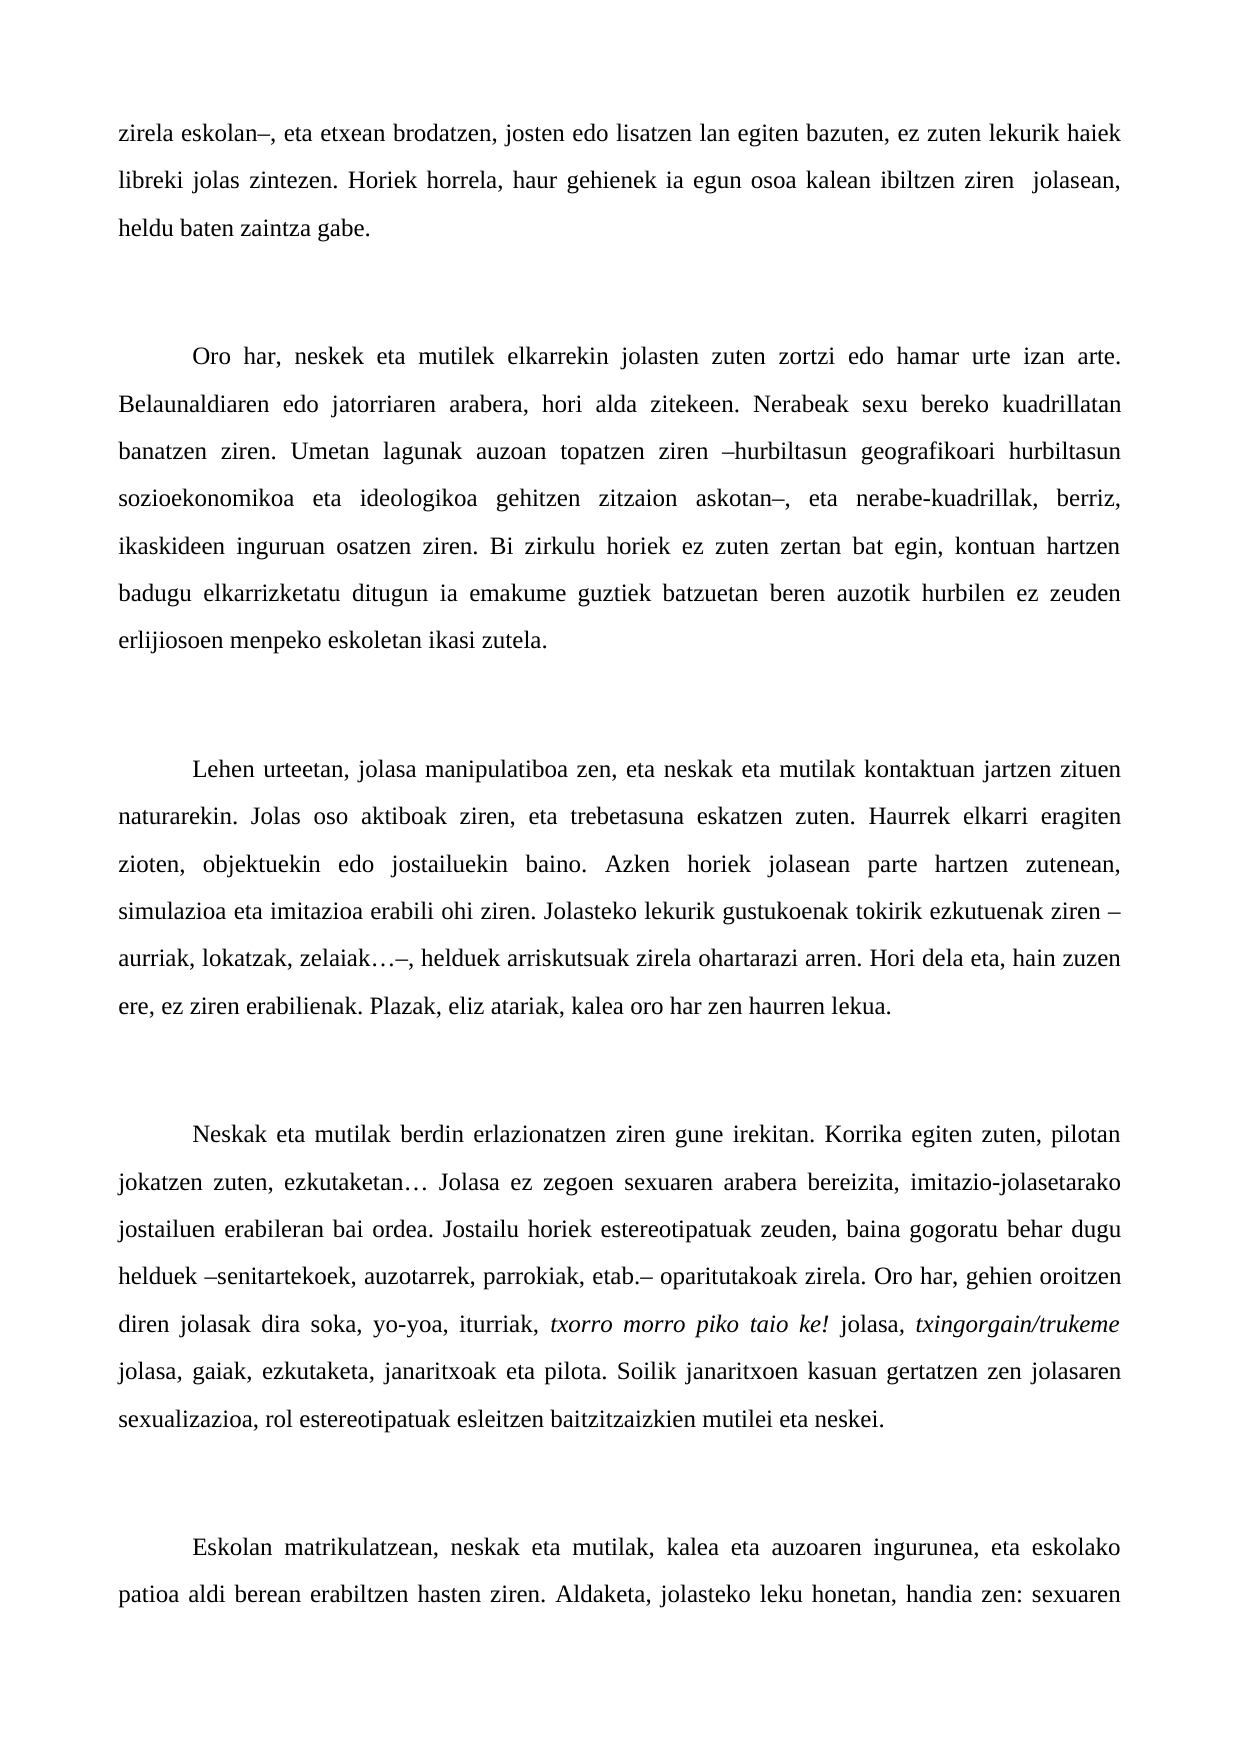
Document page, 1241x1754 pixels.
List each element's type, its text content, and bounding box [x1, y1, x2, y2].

text Lehen urteetan, jolasa manipulatiboa zen, eta neskak eta mutilak kontaktuan jartzen zituen naturarekin. Jolas oso aktiboak ziren, eta trebetasuna eskatzen zuten. Haurrek elkarri eragiten zioten, objektuekin edo jostailuekin baino. Azken horiek jolasean parte hartzen zutenean, simulazioa eta imitazioa erabili ohi ziren. Jolasteko lekurik gustukoenak tokirik ezkutuenak ziren –aurriak, lokatzak, zelaiak…–, helduek arriskutsuak zirela ohartarazi arren. Hori dela eta, hain zuzen ere, ez ziren erabilienak. Plazak, eliz atariak, kalea oro har zen haurren lekua. [118, 754, 1122, 1020]
text Oro har, neskek eta mutilek elkarrekin jolasten zuten zortzi edo hamar urte izan arte. Belaunaldiaren edo jatorriaren arabera, hori alda zitekeen. Nerabeak sexu bereko kuadrillatan banatzen ziren. Umetan lagunak auzoan topatzen ziren –hurbiltasun geografikoari hurbiltasun sozioekonomikoa eta ideologikoa gehitzen zitzaion askotan–, eta nerabe-kuadrillak, berriz, ikaskideen inguruan osatzen ziren. Bi zirkulu horiek ez zuten zertan bat egin, kontuan hartzen badugu elkarrizketatu ditugun ia emakume guztiek batzuetan beren auzotik hurbilen ez zeuden erlijiosoen menpeko eskoletan ikasi zutela. [118, 341, 1122, 654]
text zirela eskolan–, eta etxean brodatzen, josten edo lisatzen lan egiten bazuten, ez zuten lekurik haiek libreki jolas zintezen. Horiek horrela, haur gehienek ia egun osoa kalean ibiltzen ziren jolasean, heldu baten zaintza gabe. [118, 118, 1122, 242]
text Eskolan matrikulatzean, neskak eta mutilak, kalea eta auzoaren ingurunea, eta eskolako patioa aldi berean erabiltzen hasten ziren. Aldaketa, jolasteko leku honetan, handia zen: sexuaren [118, 1532, 1122, 1608]
text Neskak eta mutilak berdin erlazionatzen ziren gune irekitan. Korrika egiten zuten, pilotan jokatzen zuten, ezkutaketan… Jolasa ez zegoen sexuaren arabera bereizita, imitazio-jolasetarako jostailuen erabileran bai ordea. Jostailu horiek estereotipatuak zeuden, baina gogoratu behar dugu helduek –senitartekoek, auzotarrek, parrokiak, etab.– oparitutakoak zirela. Oro har, gehien oroitzen diren jolasak dira soka, yo-yoa, iturriak, txorro morro piko taio ke! jolasa, txingorgain/trukeme jolasa, gaiak, ezkutaketa, janaritxoak eta pilota. Soilik janaritxoen kasuan gertatzen zen jolasaren sexualizazioa, rol estereotipatuak esleitzen baitzitzaizkien mutilei eta neskei. [118, 1119, 1122, 1432]
